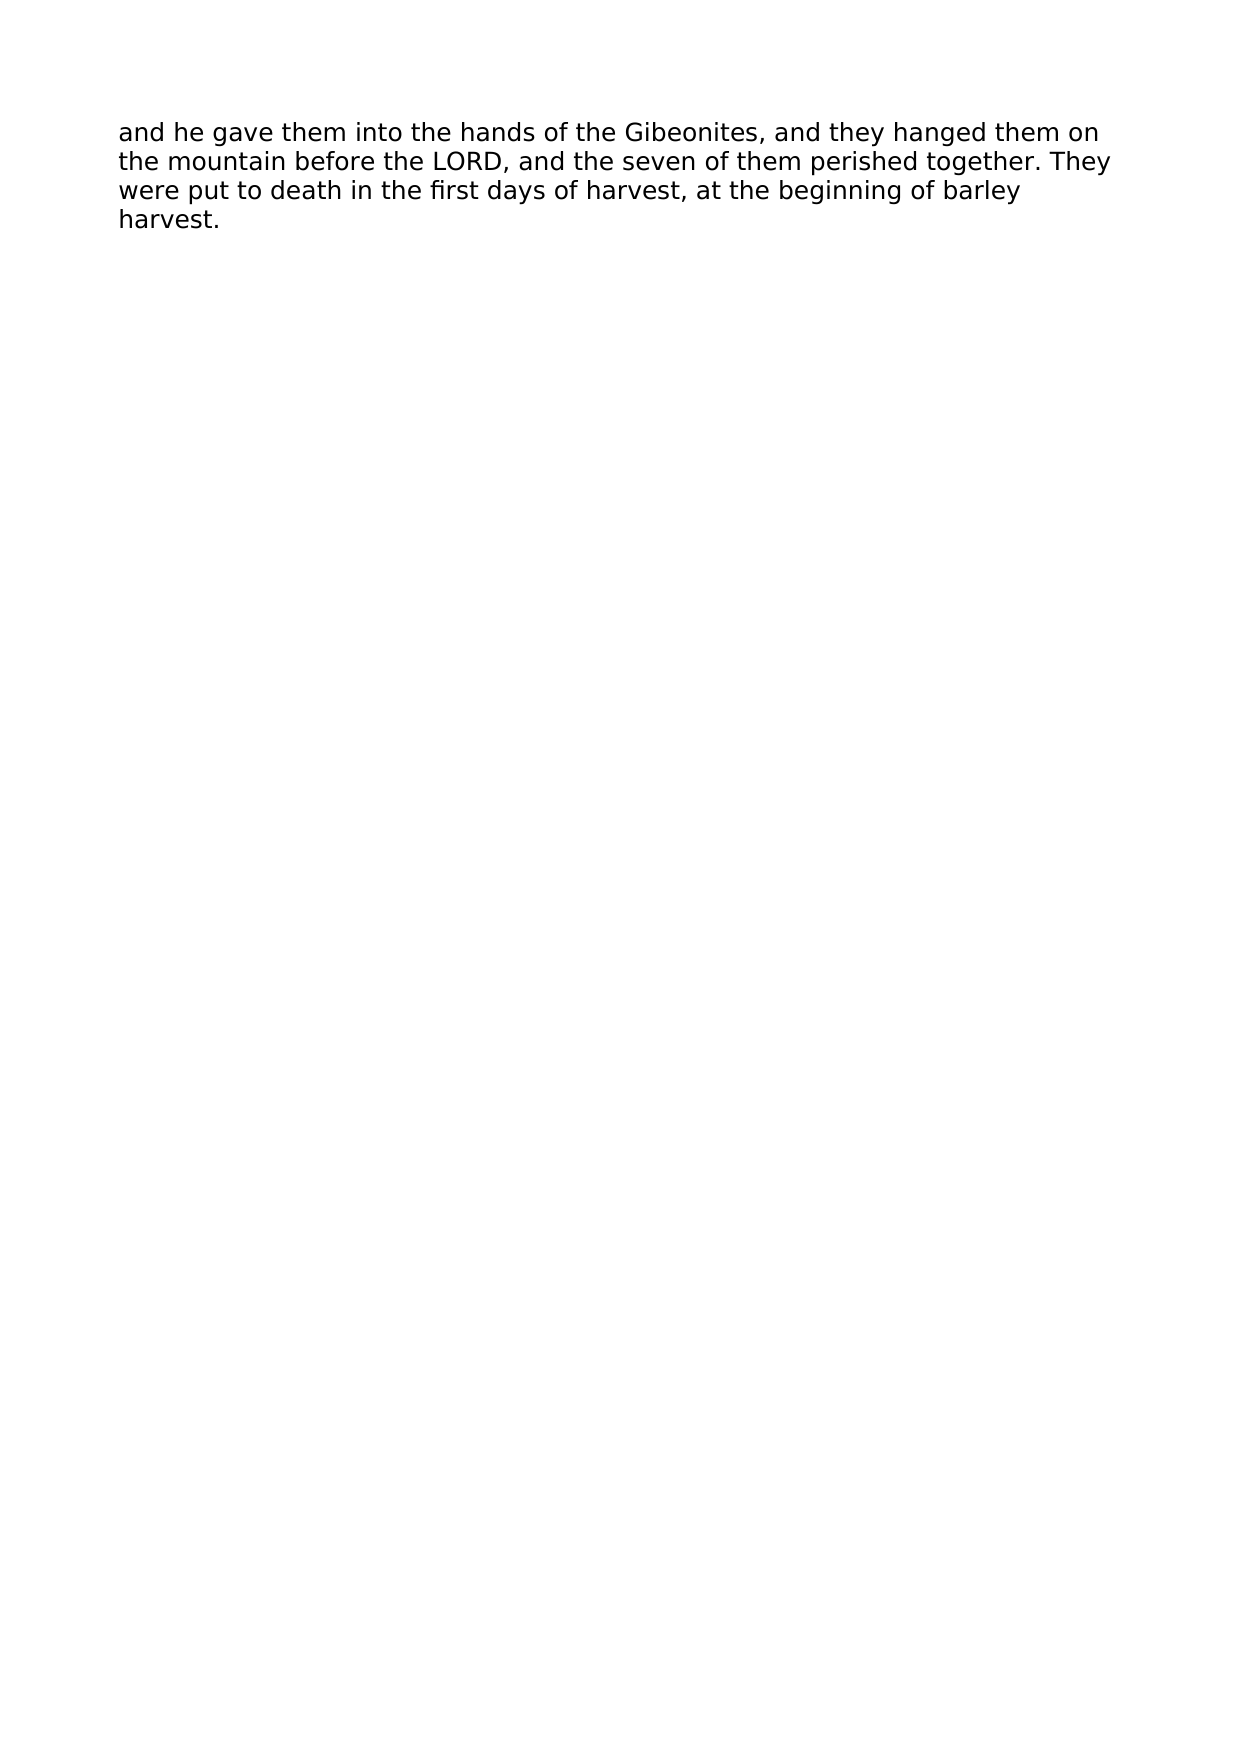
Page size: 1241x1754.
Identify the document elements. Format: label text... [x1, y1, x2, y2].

text and he gave them into the hands of the Gibeonites, and they hanged them on the mountain before the LORD, and the seven of them perished together. They were put to death in the first days of harvest, at the beginning of barley harvest. [118, 118, 1122, 235]
